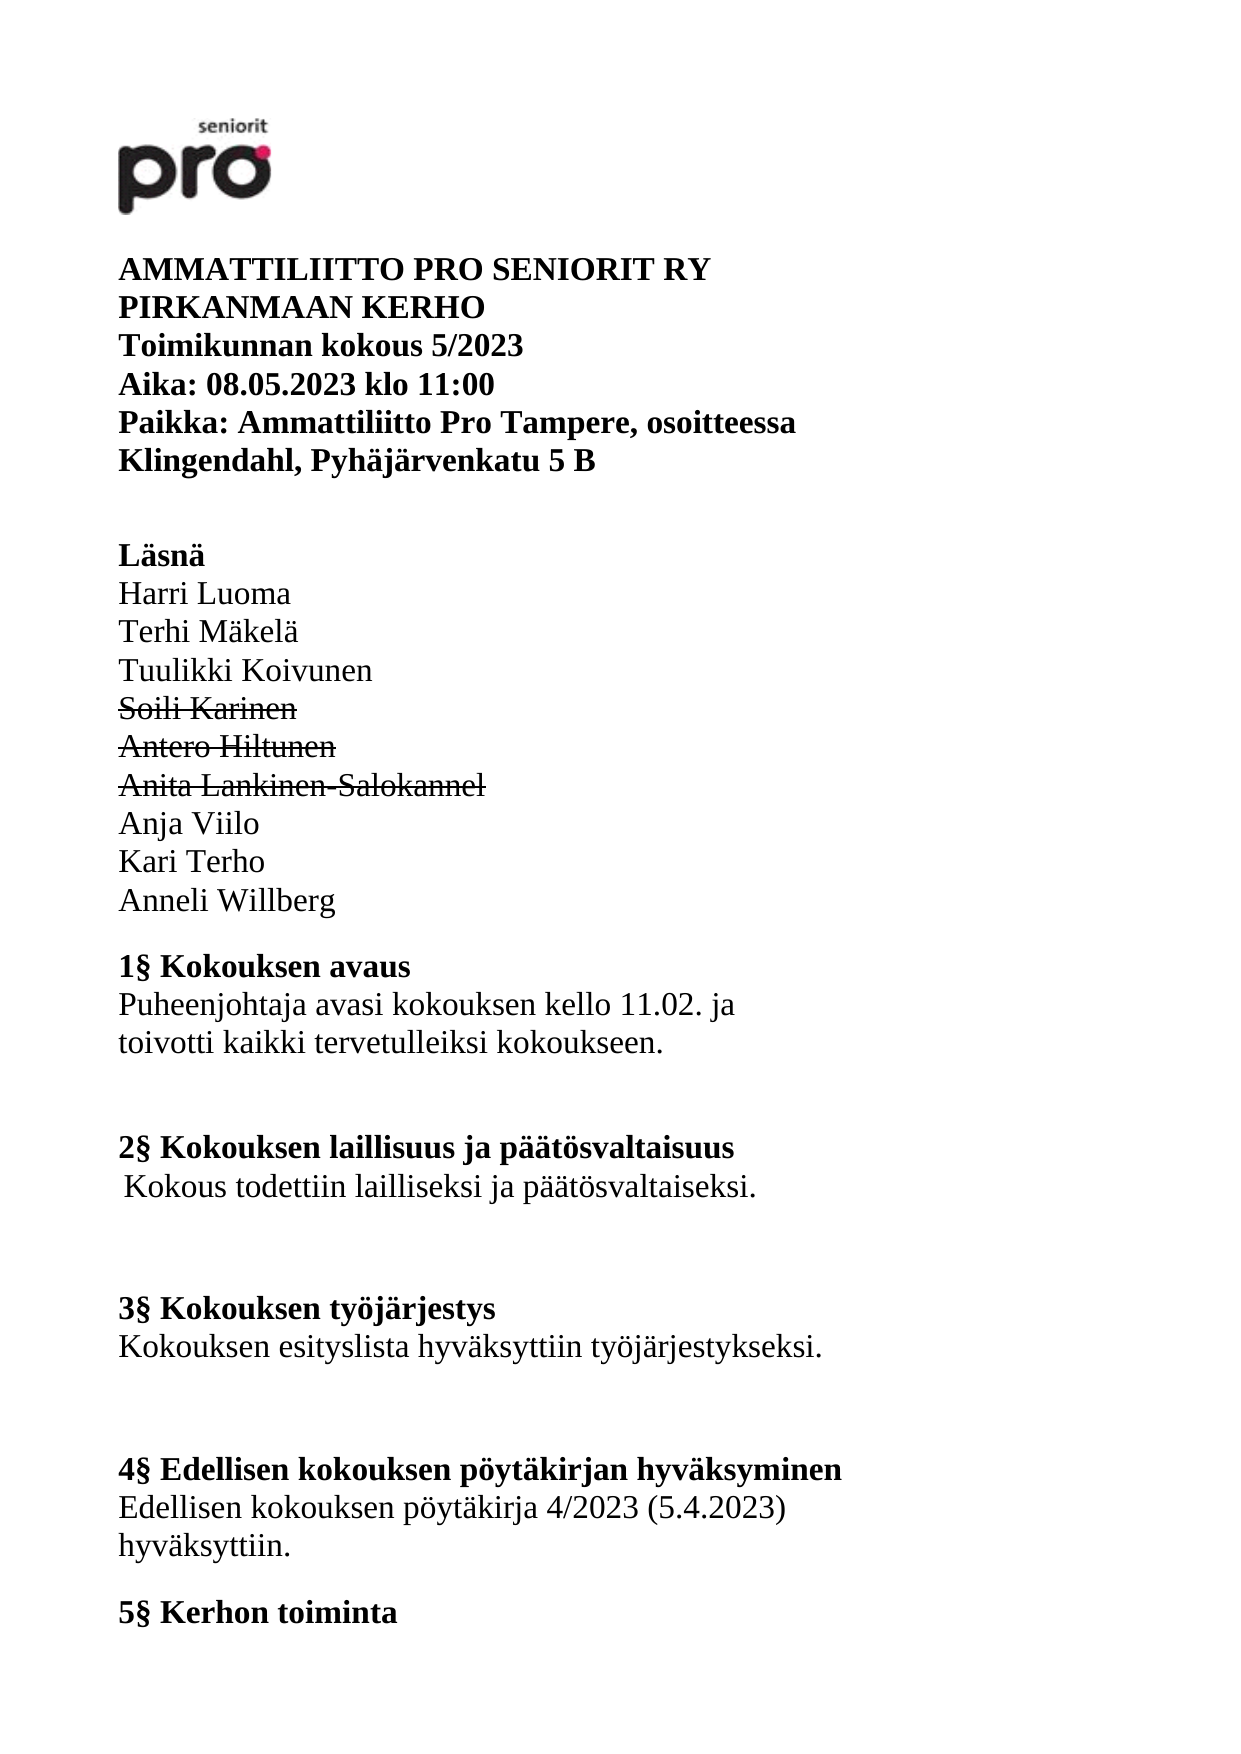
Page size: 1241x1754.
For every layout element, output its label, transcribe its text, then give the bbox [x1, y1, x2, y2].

text Anja Viilo [118, 803, 1122, 841]
text 2§ Kokouksen laillisuus ja päätösvaltaisuus [118, 1127, 1122, 1166]
text Kokouksen esityslista hyväksyttiin työjärjestykseksi. [118, 1327, 1122, 1365]
text 3§ Kokouksen työjärjestys [118, 1288, 1122, 1327]
text Tuulikki Koivunen [118, 650, 1122, 688]
text toivotti kaikki tervetulleiksi kokoukseen. [118, 1023, 1122, 1061]
text Edellisen kokouksen pöytäkirja 4/2023 (5.4.2023) [118, 1487, 1122, 1526]
text Terhi Mäkelä [118, 611, 1122, 650]
text 1§ Kokouksen avaus [118, 946, 1122, 984]
text hyväksyttiin. [118, 1526, 1122, 1564]
text Kari Terho [118, 841, 1122, 880]
text AMMATTILIITTO PRO SENIORIT RY [118, 249, 1122, 287]
text Antero Hiltunen [118, 726, 1122, 765]
text PIRKANMAAN KERHO [118, 287, 1122, 325]
text Puheenjohtaja avasi kokouksen kello 11.02. ja [118, 984, 1122, 1023]
text Klingendahl, Pyhäjärvenkatu 5 B [118, 440, 1122, 479]
text Kokous todettiin lailliseksi ja päätösvaltaiseksi. [118, 1166, 1122, 1204]
text Läsnä [118, 535, 1122, 573]
text Soili Karinen [118, 688, 1122, 726]
text Anita Lankinen-Salokannel [118, 765, 1122, 803]
text 5§ Kerhon toiminta [118, 1592, 1122, 1630]
text Anneli Willberg [118, 880, 1122, 918]
text Paikka: Ammattiliitto Pro Tampere, osoitteessa [118, 402, 1122, 440]
text Aika: 08.05.2023 klo 11:00 [118, 364, 1122, 402]
text 4§ Edellisen kokouksen pöytäkirjan hyväksyminen [118, 1449, 1122, 1487]
text Toimikunnan kokous 5/2023 [118, 325, 1122, 364]
text Harri Luoma [118, 573, 1122, 611]
